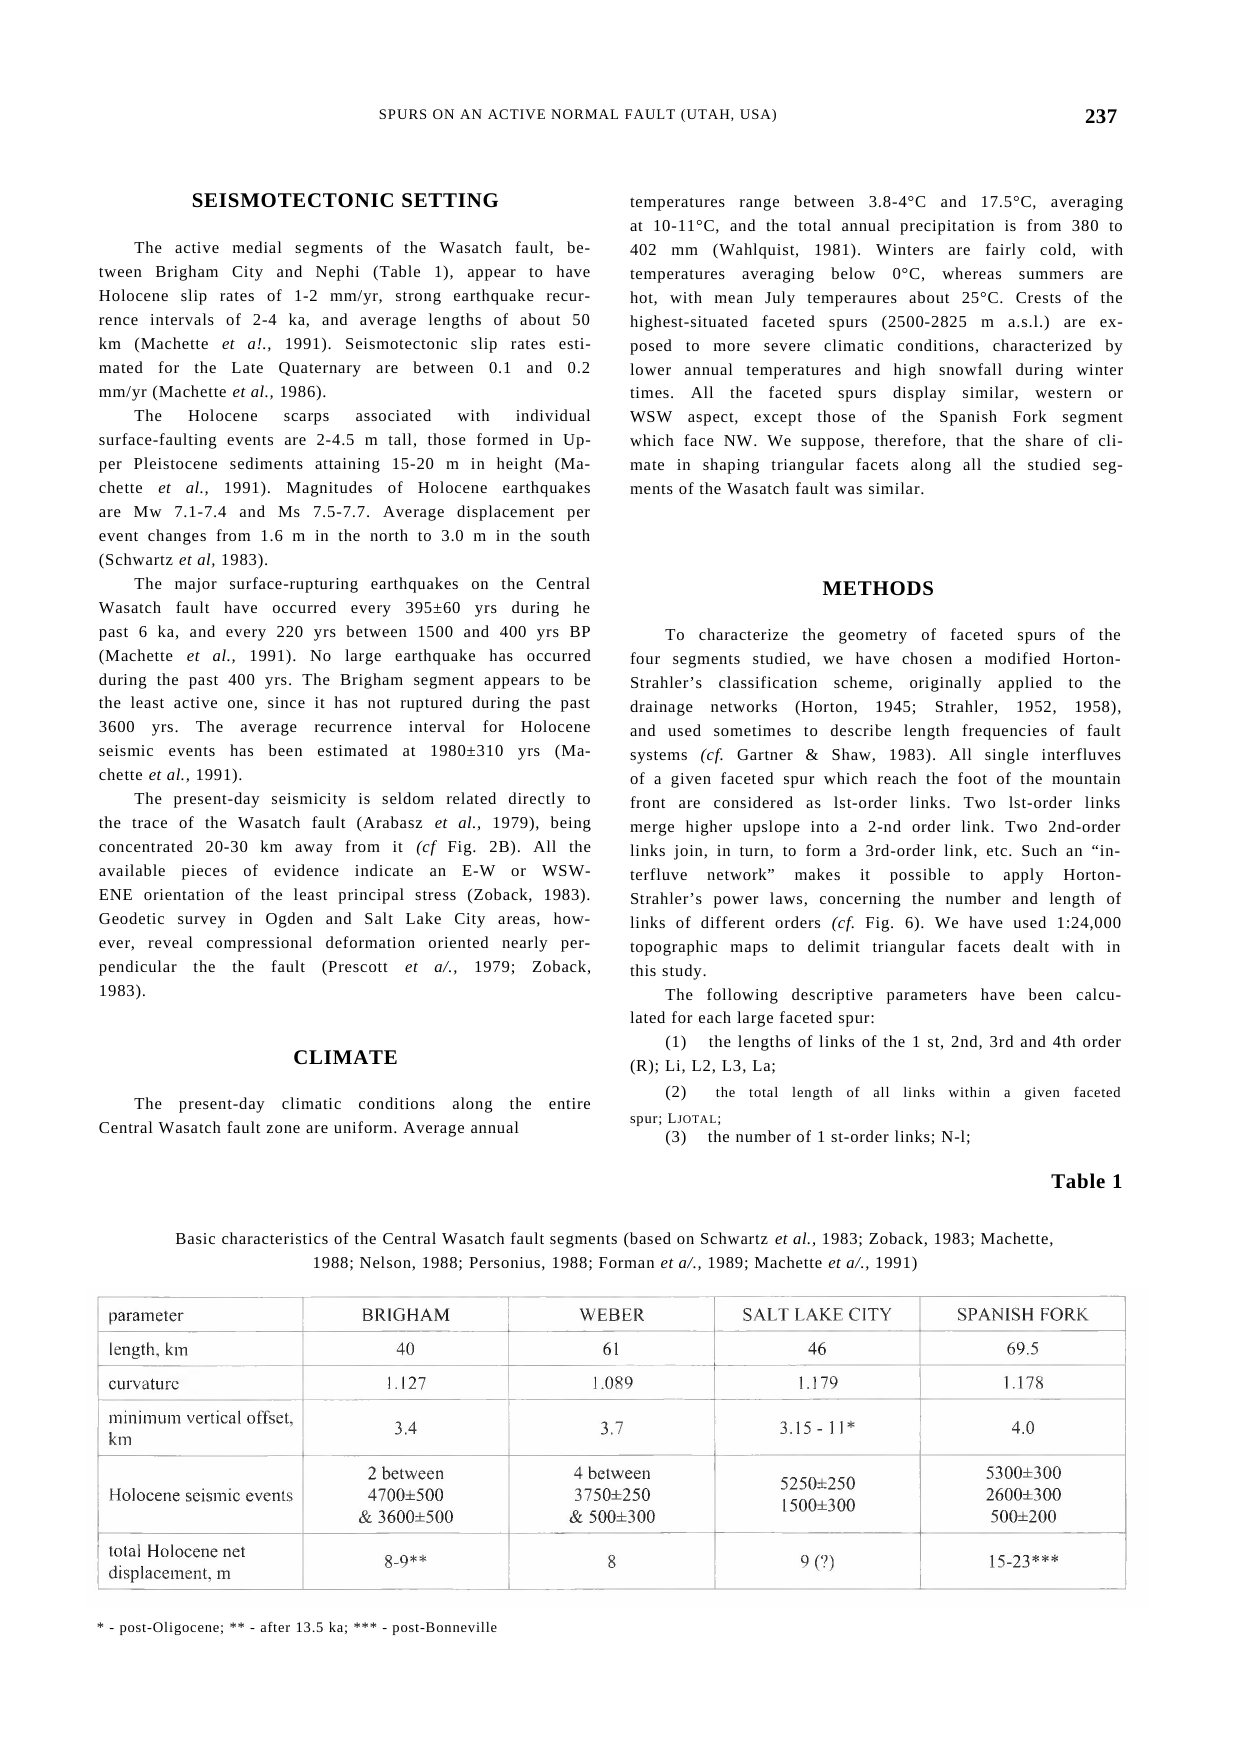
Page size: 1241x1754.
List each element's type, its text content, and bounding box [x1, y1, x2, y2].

text The following descriptive parameters have been calcu- lated for each large faceted spur: [630, 981, 1122, 1029]
text The Holocene scarps associated with individual surface-faulting events are 2-4.5 m tall, those formed in Up- per Pleistocene sediments attaining 15-20 m in height (Ma- chette et al., 1991). Magnitudes of Holocene earthquakes are Mw 7.1-7.4 and Ms 7.5-7.7. Average displacement per event changes from 1.6 m in the north to 3.0 m in the south (Schwartz et al, 1983). [99, 402, 592, 570]
list the total length of all links within a given faceted spur; Ljotal; [630, 1077, 1122, 1129]
text Table 1 [628, 1172, 1122, 1193]
list the number of 1 st-order links; N-l; [630, 1129, 1127, 1145]
subtitle METHODS [630, 578, 1127, 599]
picture [86, 1288, 1148, 1607]
subtitle CLIMATE [97, 1047, 594, 1068]
text temperatures range between 3.8-4°C and 17.5°C, averaging at 10-11°C, and the total annual precipitation is from 380 to 402 mm (Wahlquist, 1981). Winters are fairly cold, with temperatures averaging below 0°C, whereas summers are hot, with mean July temperaures about 25°C. Crests of the highest-situated faceted spurs (2500-2825 m a.s.l.) are ex- posed to more severe climatic conditions, characterized by lower annual temperatures and high snowfall during winter times. All the faceted spurs display similar, western or WSW aspect, except those of the Spanish Fork segment which face NW. We suppose, therefore, that the share of cli- mate in shaping triangular facets along all the studied seg- ments of the Wasatch fault was similar. [630, 188, 1124, 499]
text To characterize the geometry of faceted spurs of the four segments studied, we have chosen a modified Horton- Strahler’s classification scheme, originally applied to the drainage networks (Horton, 1945; Strahler, 1952, 1958), and used sometimes to describe length frequencies of fault systems (cf. Gartner & Shaw, 1983). All single interfluves of a given faceted spur which reach the foot of the mountain front are considered as lst-order links. Two lst-order links merge higher upslope into a 2-nd order link. Two 2nd-order links join, in turn, to form a 3rd-order link, etc. Such an “in- terfluve network” makes it possible to apply Horton- Strahler’s power laws, concerning the number and length of links of different orders (cf. Fig. 6). We have used 1:24,000 topographic maps to delimit triangular facets dealt with in this study. [630, 621, 1122, 981]
text The present-day seismicity is seldom related directly to the trace of the Wasatch fault (Arabasz et al., 1979), being concentrated 20-30 km away from it (cf Fig. 2B). All the available pieces of evidence indicate an E-W or WSW- ENE orientation of the least principal stress (Zoback, 1983). Geodetic survey in Ogden and Salt Lake City areas, how- ever, reveal compressional deformation oriented nearly per- pendicular the the fault (Prescott et a/., 1979; Zoback, 1983). [99, 786, 592, 1001]
text Basic characteristics of the Central Wasatch fault segments (based on Schwartz et al., 1983; Zoback, 1983; Machette, 1988; Nelson, 1988; Personius, 1988; Forman et a/., 1989; Machette et a/., 1991) [126, 1225, 1103, 1274]
text * - post-Oligocene; ** - after 13.5 ka; *** - post-Bonneville [97, 1620, 498, 1635]
text The active medial segments of the Wasatch fault, be- tween Brigham City and Nephi (Table 1), appear to have Holocene slip rates of 1-2 mm/yr, strong earthquake recur- rence intervals of 2-4 ka, and average lengths of about 50 km (Machette et a!., 1991). Seismotectonic slip rates esti- mated for the Late Quaternary are between 0.1 and 0.2 mm/yr (Machette et al., 1986). [99, 234, 592, 402]
text 237 [1085, 107, 1117, 128]
text SPURS ON AN ACTIVE NORMAL FAULT (UTAH, USA) [379, 108, 777, 122]
subtitle SEISMOTECTONIC SETTING [97, 191, 594, 212]
list the lengths of links of the 1 st, 2nd, 3rd and 4th order (R); Li, L2, L3, La; [630, 1029, 1122, 1077]
text The present-day climatic conditions along the entire Central Wasatch fault zone are uniform. Average annual [99, 1091, 592, 1138]
text The major surface-rupturing earthquakes on the Central Wasatch fault have occurred every 395±60 yrs during he past 6 ka, and every 220 yrs between 1500 and 400 yrs BP (Machette et al., 1991). No large earthquake has occurred during the past 400 yrs. The Brigham segment appears to be the least active one, since it has not ruptured during the past 3600 yrs. The average recurrence interval for Holocene seismic events has been estimated at 1980±310 yrs (Ma- chette et al., 1991). [99, 570, 592, 786]
